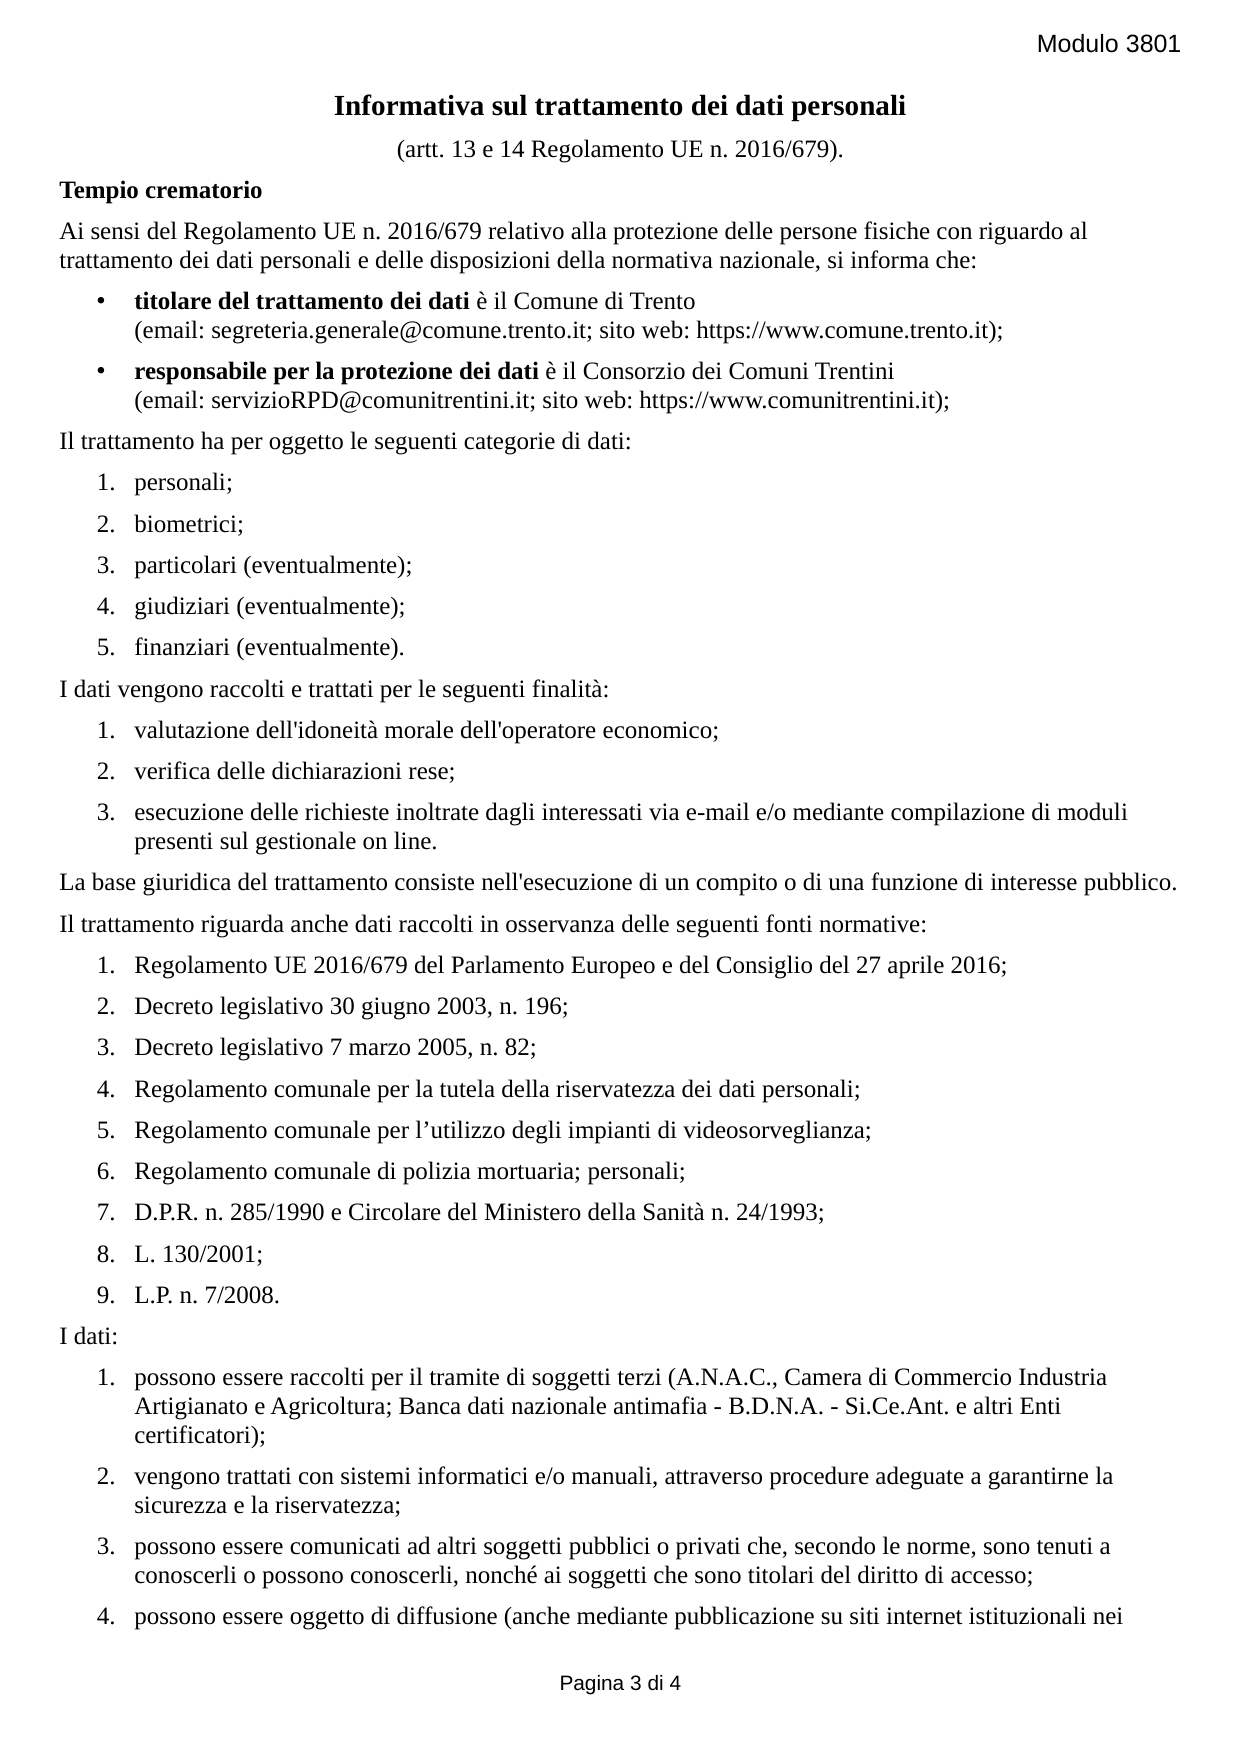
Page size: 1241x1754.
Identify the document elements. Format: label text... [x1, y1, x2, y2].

list Regolamento comunale per l’utilizzo degli impianti di videosorveglianza; [97, 1115, 1181, 1144]
list giudiziari (eventualmente); [97, 591, 1181, 620]
list biometrici; [97, 509, 1181, 537]
list Decreto legislativo 30 giugno 2003, n. 196; [97, 991, 1181, 1020]
text I dati: [59, 1321, 1181, 1350]
list particolari (eventualmente); [97, 550, 1181, 579]
list possono essere comunicati ad altri soggetti pubblici o privati che, secondo le norme, sono tenuti a conoscerli o possono conoscerli, nonché ai soggetti che sono titolari del diritto di accesso; [97, 1531, 1181, 1589]
list L. 130/2001; [97, 1239, 1181, 1267]
text La base giuridica del trattamento consiste nell'esecuzione di un compito o di una funzione di interesse pubblico. [59, 867, 1181, 896]
list Regolamento comunale per la tutela della riservatezza dei dati personali; [97, 1074, 1181, 1102]
list esecuzione delle richieste inoltrate dagli interessati via e-mail e/o mediante compilazione di moduli presenti sul gestionale on line. [97, 797, 1181, 855]
text I dati vengono raccolti e trattati per le seguenti finalità: [59, 674, 1181, 702]
text Ai sensi del Regolamento UE n. 2016/679 relativo alla protezione delle persone fisiche con riguardo al trattamento dei dati personali e delle disposizioni della normativa nazionale, si informa che: [59, 216, 1181, 274]
list vengono trattati con sistemi informatici e/o manuali, attraverso procedure adeguate a garantirne la sicurezza e la riservatezza; [97, 1461, 1181, 1519]
list possono essere raccolti per il tramite di soggetti terzi (A.N.A.C., Camera di Commercio Industria Artigianato e Agricoltura; Banca dati nazionale antimafia - B.D.N.A. - Si.Ce.Ant. e altri Enti certificatori); [97, 1362, 1181, 1449]
list finanziari (eventualmente). [97, 632, 1181, 661]
text Informativa sul trattamento dei dati personali [59, 88, 1181, 121]
list Regolamento UE 2016/679 del Parlamento Europeo e del Consiglio del 27 aprile 2016; [97, 950, 1181, 979]
text Tempio crematorio [59, 175, 1181, 204]
list verifica delle dichiarazioni rese; [97, 756, 1181, 785]
text Il trattamento ha per oggetto le seguenti categorie di dati: [59, 426, 1181, 455]
list titolare del trattamento dei dati è il Comune di Trento (email: segreteria.generale@comune.trento.it; sito web: https://www.comune.trento.it); [97, 286, 1181, 344]
list L.P. n. 7/2008. [97, 1280, 1181, 1309]
list possono essere oggetto di diffusione (anche mediante pubblicazione su siti internet istituzionali nei [97, 1601, 1181, 1630]
list valutazione dell'idoneità morale dell'operatore economico; [97, 715, 1181, 744]
list Regolamento comunale di polizia mortuaria; personali; [97, 1156, 1181, 1185]
list responsabile per la protezione dei dati è il Consorzio dei Comuni Trentini (email: servizioRPD@comunitrentini.it; sito web: https://www.comunitrentini.it); [97, 356, 1181, 414]
list D.P.R. n. 285/1990 e Circolare del Ministero della Sanità n. 24/1993; [97, 1197, 1181, 1226]
list personali; [97, 467, 1181, 496]
text Il trattamento riguarda anche dati raccolti in osservanza delle seguenti fonti normative: [59, 909, 1181, 937]
text (artt. 13 e 14 Regolamento UE n. 2016/679). [59, 134, 1181, 162]
list Decreto legislativo 7 marzo 2005, n. 82; [97, 1032, 1181, 1061]
